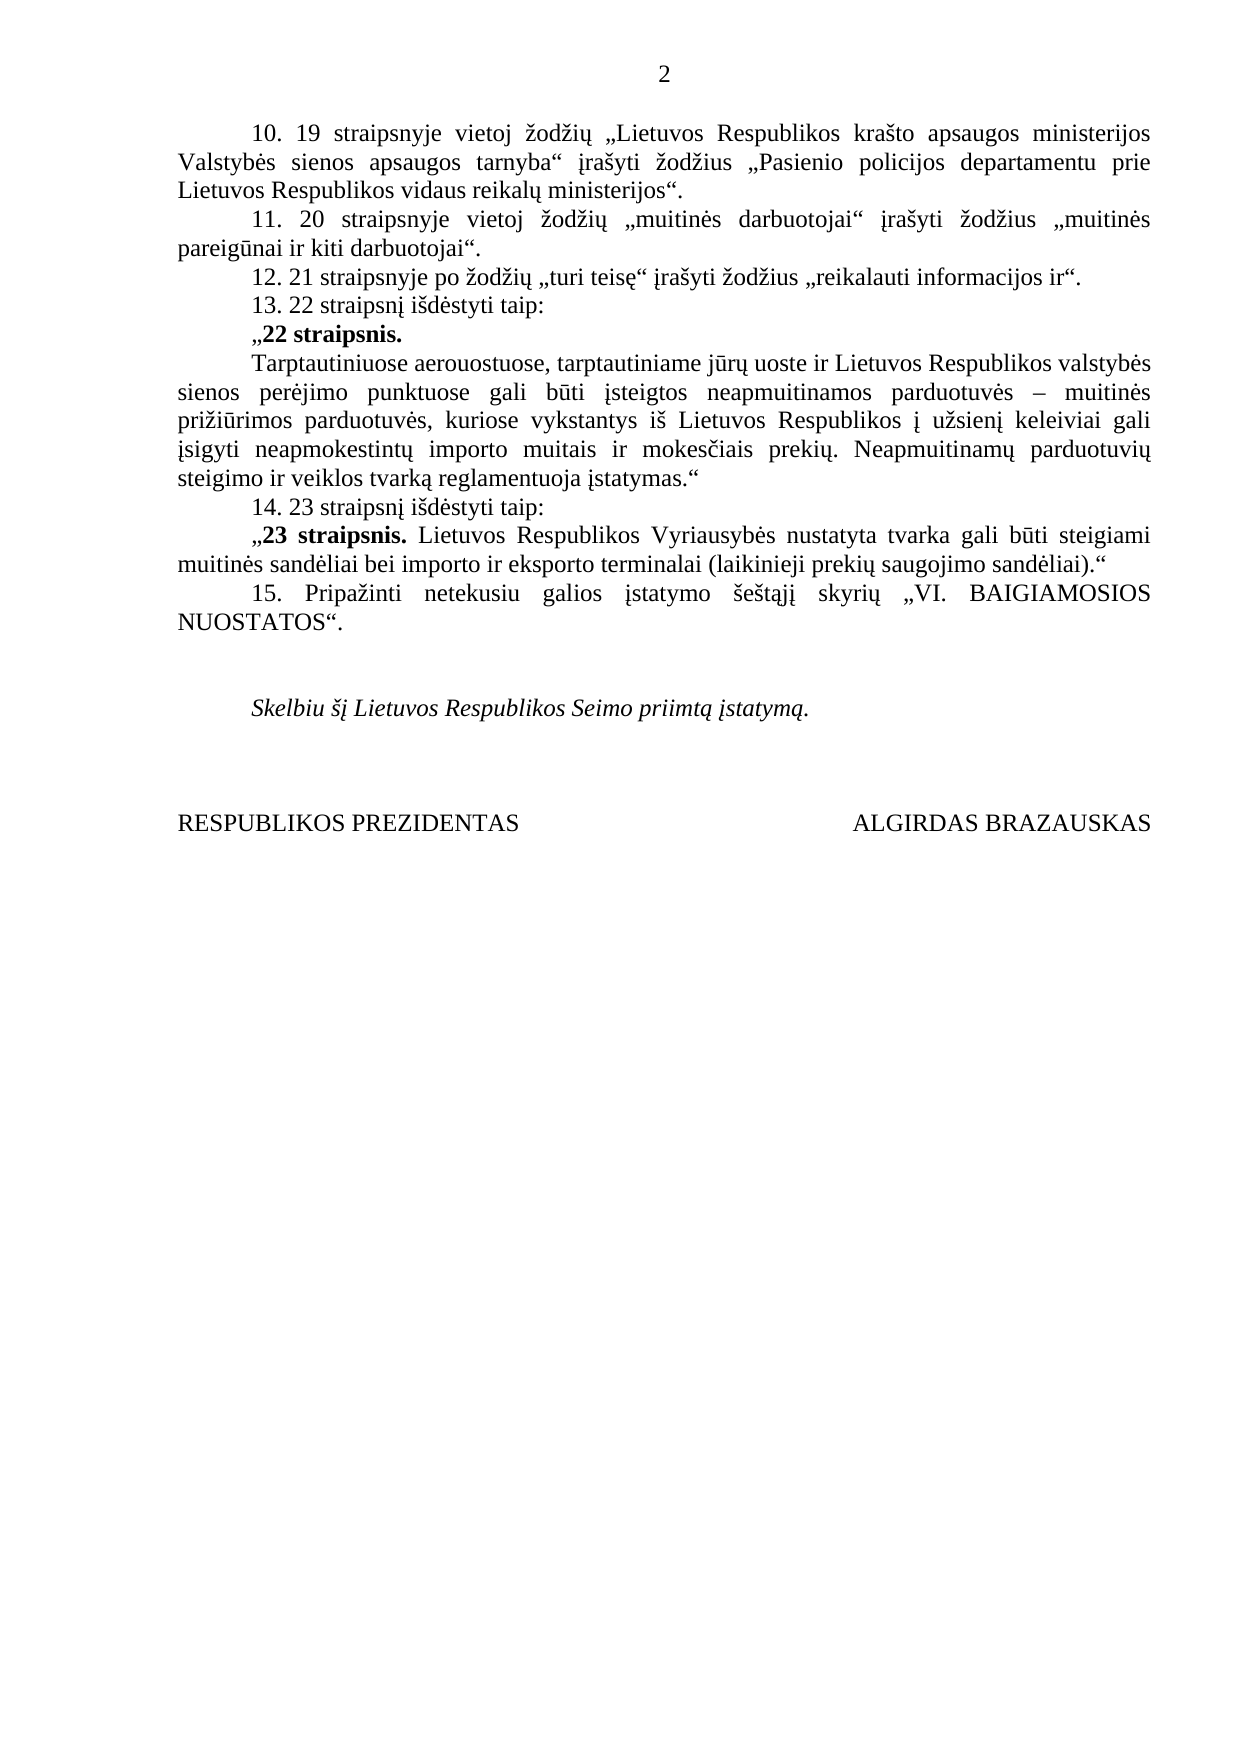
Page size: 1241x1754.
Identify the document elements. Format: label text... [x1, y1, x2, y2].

text Skelbiu šį Lietuvos Respublikos Seimo priimtą įstatymą. [177, 693, 1152, 722]
text 14. 23 straipsnį išdėstyti taip: [177, 492, 1152, 521]
text „22 straipsnis. [177, 319, 1152, 348]
text 10. 19 straipsnyje vietoj žodžių „Lietuvos Respublikos krašto apsaugos ministerijos Valstybės sienos apsaugos tarnyba“ įrašyti žodžius „Pasienio policijos departamentu prie Lietuvos Respublikos vidaus reikalų ministerijos“. [177, 118, 1152, 204]
text 13. 22 straipsnį išdėstyti taip: [177, 291, 1152, 319]
text 15. Pripažinti netekusiu galios įstatymo šeštąjį skyrių „VI. BAIGIAMOSIOS NUOSTATOS“. [177, 578, 1152, 636]
text „23 straipsnis. Lietuvos Respublikos Vyriausybės nustatyta tvarka gali būti steigiami muitinės sandėliai bei importo ir eksporto terminalai (laikinieji prekių saugojimo sandėliai).“ [177, 521, 1152, 578]
text Tarptautiniuose aerouostuose, tarptautiniame jūrų uoste ir Lietuvos Respublikos valstybės sienos perėjimo punktuose gali būti įsteigtos neapmuitinamos parduotuvės – muitinės prižiūrimos parduotuvės, kuriose vykstantys iš Lietuvos Respublikos į užsienį keleiviai gali įsigyti neapmokestintų importo muitais ir mokesčiais prekių. Neapmuitinamų parduotuvių steigimo ir veiklos tvarką reglamentuoja įstatymas.“ [177, 348, 1152, 492]
text 12. 21 straipsnyje po žodžių „turi teisę“ įrašyti žodžius „reikalauti informacijos ir“. [177, 262, 1152, 291]
text 11. 20 straipsnyje vietoj žodžių „muitinės darbuotojai“ įrašyti žodžius „muitinės pareigūnai ir kiti darbuotojai“. [177, 204, 1152, 262]
text RESPUBLIKOS PREZIDENTAS ALGIRDAS BRAZAUSKAS [177, 808, 1152, 837]
